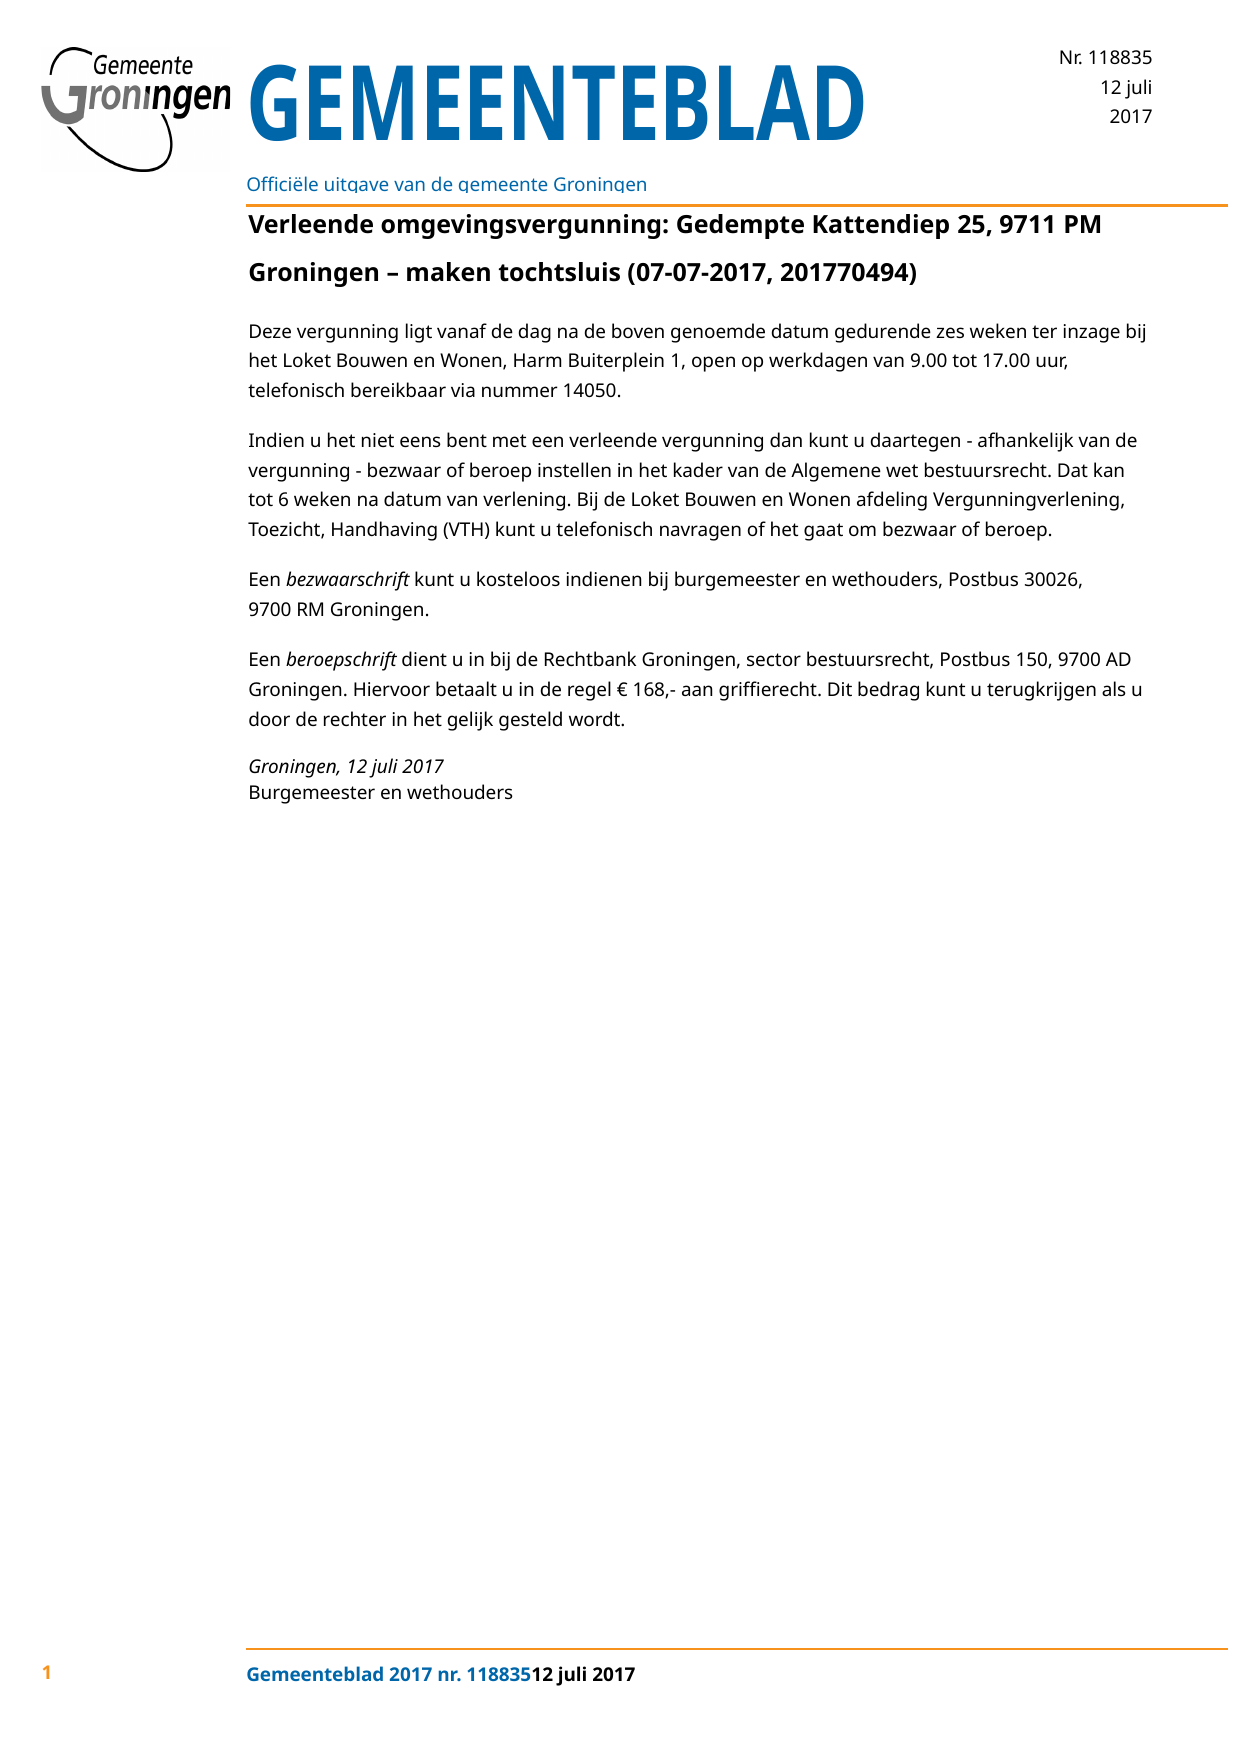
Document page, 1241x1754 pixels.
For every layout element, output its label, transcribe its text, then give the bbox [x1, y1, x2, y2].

text Een beroepschrift dient u in bij de Rechtbank Groningen, sector bestuursrecht, Postbus 150, 9700 AD Groningen. Hiervoor betaalt u in de regel € 168,- aan griffierecht. Dit bedrag kunt u terugkrijgen als u door de rechter in het gelijk gesteld wordt. [248, 647, 1152, 732]
picture [41, 47, 231, 172]
text Indien u het niet eens bent met een verleende vergunning dan kunt u daartegen - afhankelijk van de vergunning - bezwaar of beroep instellen in het kader van de Algemene wet bestuursrecht. Dat kan tot 6 weken na datum van verlening. Bij de Loket Bouwen en Wonen afdeling Vergunningverlening, Toezicht, Handhaving (VTH) kunt u telefonisch navragen of het gaat om bezwaar of beroep. [248, 427, 1152, 542]
text Een bezwaarschrift kunt u kosteloos indienen bij burgemeester en wethouders, Postbus 30026, 9700 RM Groningen. [248, 567, 1152, 622]
text Groningen, 12 juli 2017 [248, 754, 1152, 779]
text Burgemeester en wethouders [248, 779, 1152, 805]
text Verleende omgevingsvergunning: Gedempte Kattendiep 25, 9711 PM Groningen – maken tochtsluis (07-07-2017, 201770494) [248, 207, 1152, 288]
text Deze vergunning ligt vanaf de dag na de boven genoemde datum gedurende zes weken ter inzage bij het Loket Bouwen en Wonen, Harm Buiterplein 1, open op werkdagen van 9.00 tot 17.00 uur, telefonisch bereikbaar via nummer 14050. [248, 318, 1152, 403]
